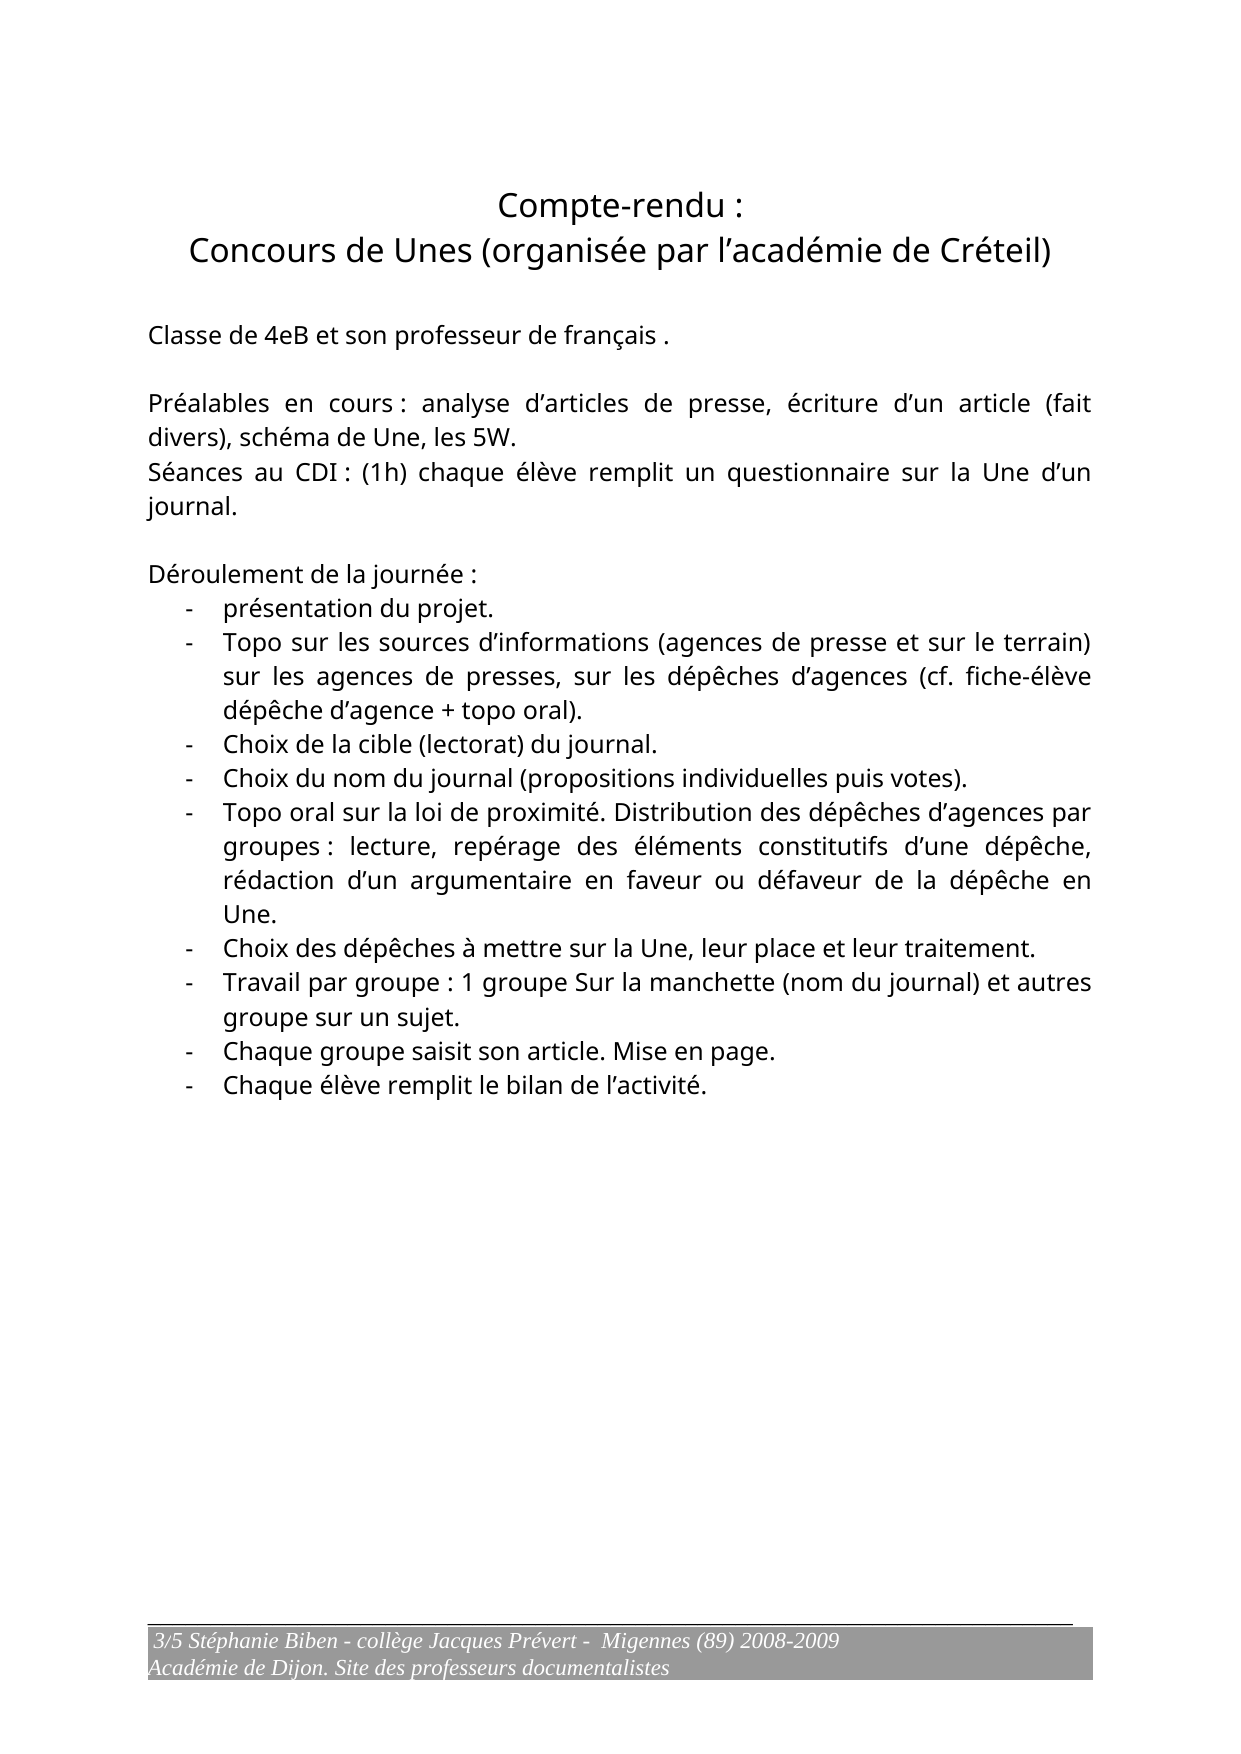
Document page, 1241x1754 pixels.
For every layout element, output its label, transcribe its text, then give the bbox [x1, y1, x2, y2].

list Topo sur les sources d’informations (agences de presse et sur le terrain) sur les agences de presses, sur les dépêches d’agences (cf. fiche-élève dépêche d’agence + topo oral). [185, 624, 1093, 727]
text Déroulement de la journée : [148, 556, 1093, 590]
text Séances au CDI : (1h) chaque élève remplit un questionnaire sur la Une d’un journal. [148, 454, 1093, 522]
list Choix de la cible (lectorat) du journal. [185, 727, 1093, 761]
text Préalables en cours : analyse d’articles de presse, écriture d’un article (fait divers), schéma de Une, les 5W. [148, 386, 1093, 454]
list Chaque groupe saisit son article. Mise en page. [185, 1033, 1093, 1067]
list Choix du nom du journal (propositions individuelles puis votes). [185, 761, 1093, 795]
text Concours de Unes (organisée par l’académie de Créteil) [148, 227, 1093, 272]
text Compte-rendu : [148, 182, 1093, 227]
list Chaque élève remplit le bilan de l’activité. [185, 1067, 1093, 1101]
list présentation du projet. [185, 590, 1093, 624]
list Travail par groupe : 1 groupe Sur la manchette (nom du journal) et autres groupe sur un sujet. [185, 965, 1093, 1033]
list Topo oral sur la loi de proximité. Distribution des dépêches d’agences par groupes : lecture, repérage des éléments constitutifs d’une dépêche, rédaction d’un argumentaire en faveur ou défaveur de la dépêche en Une. [185, 795, 1093, 931]
text Classe de 4eB et son professeur de français . [148, 318, 1093, 352]
list Choix des dépêches à mettre sur la Une, leur place et leur traitement. [185, 931, 1093, 965]
